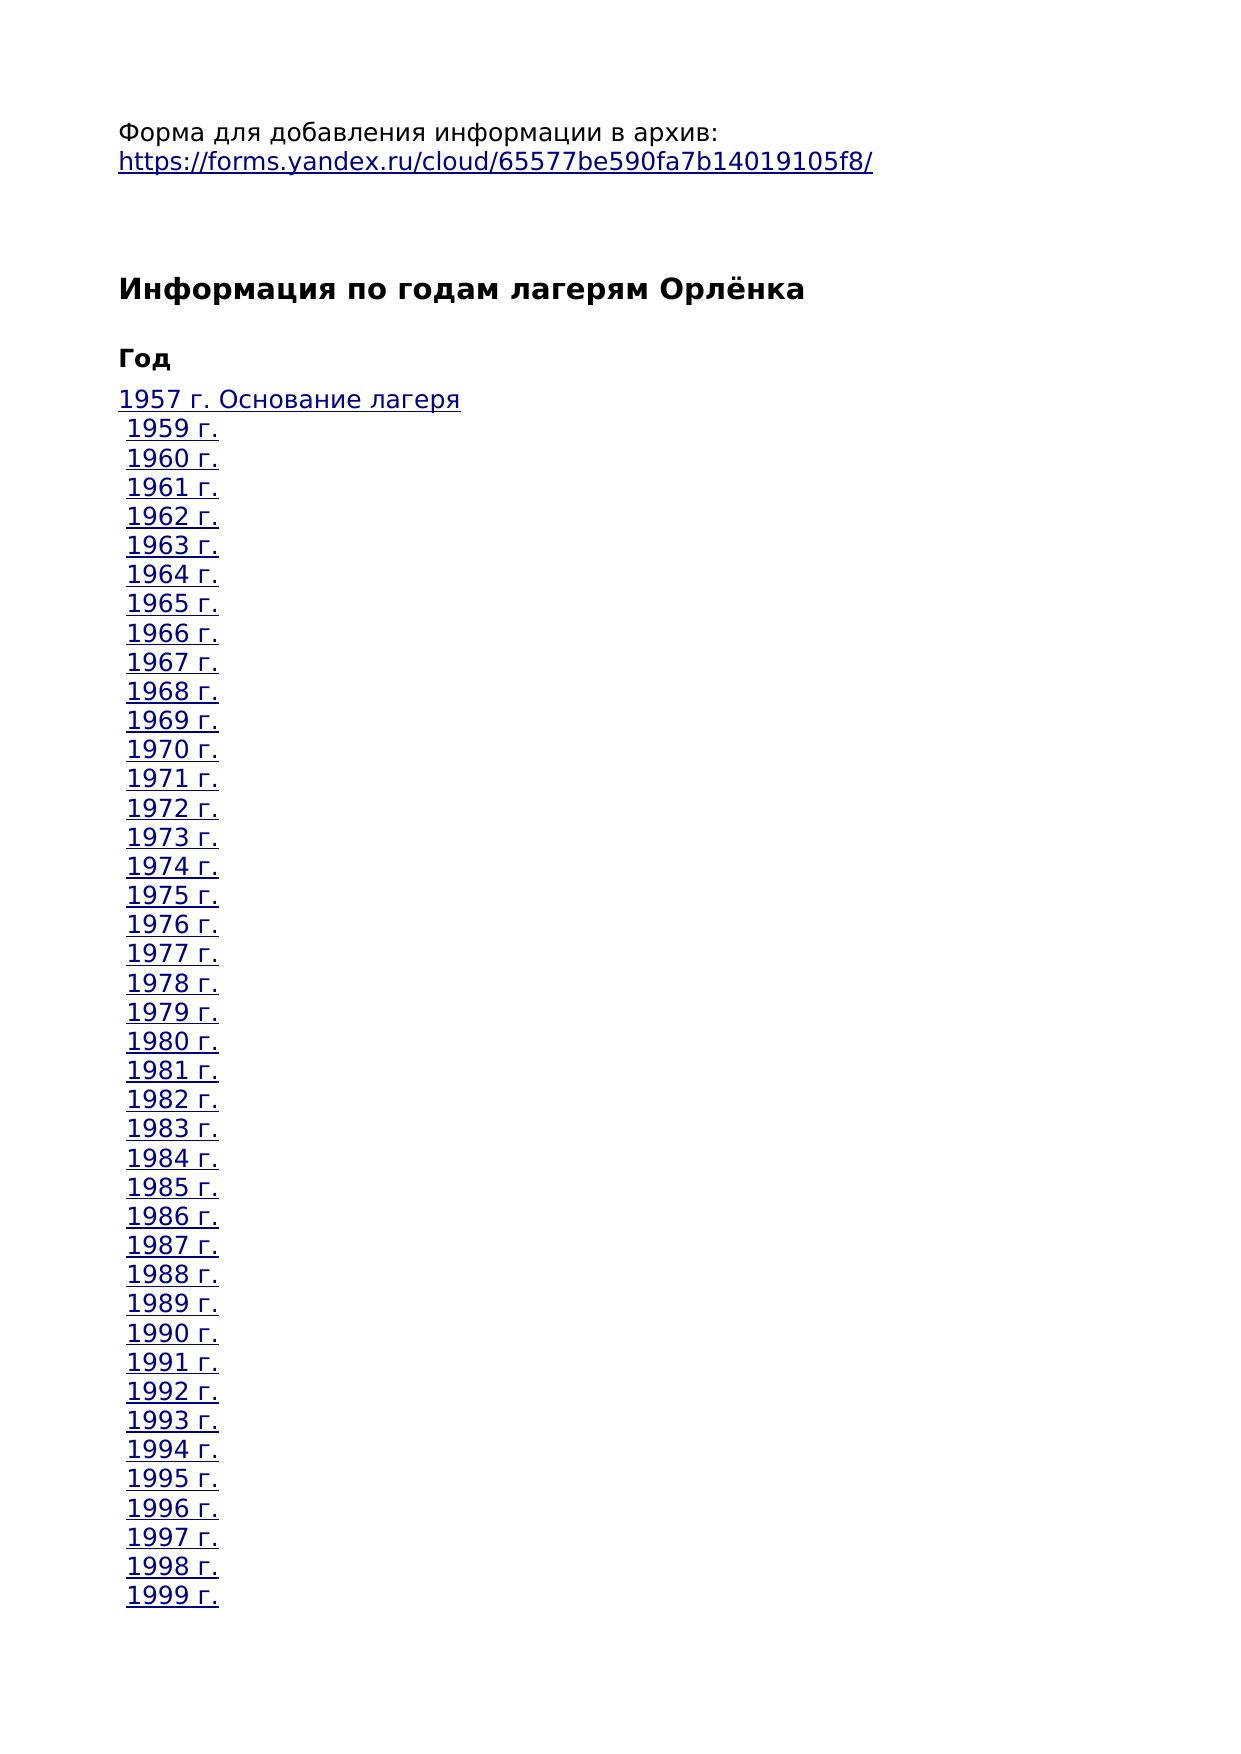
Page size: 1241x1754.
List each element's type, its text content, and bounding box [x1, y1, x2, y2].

text Форма для добавления информации в архив: https://forms.yandex.ru/cloud/65577be590fa7b14019105f8/ [118, 118, 1122, 235]
subtitle Год [118, 344, 1122, 373]
subtitle Информация по годам лагерям Орлёнка [118, 272, 1122, 306]
text 1957 г. Основание лагеря 1959 г. 1960 г. 1961 г. 1962 г. 1963 г. 1964 г. 1965 г. 1966 г. 1967 г. 1968 г. 1969 г. 1970 г. 1971 г. 1972 г. 1973 г. 1974 г. 1975 г. 1976 г. 1977 г. 1978 г. 1979 г. 1980 г. 1981 г. 1982 г. 1983 г. 1984 г. 1985 г. 1986 г. 1987 г. 1988 г. 1989 г. 1990 г. 1991 г. 1992 г. 1993 г. 1994 г. 1995 г. 1996 г. 1997 г. 1998 г. 1999 г. [118, 385, 1122, 1610]
